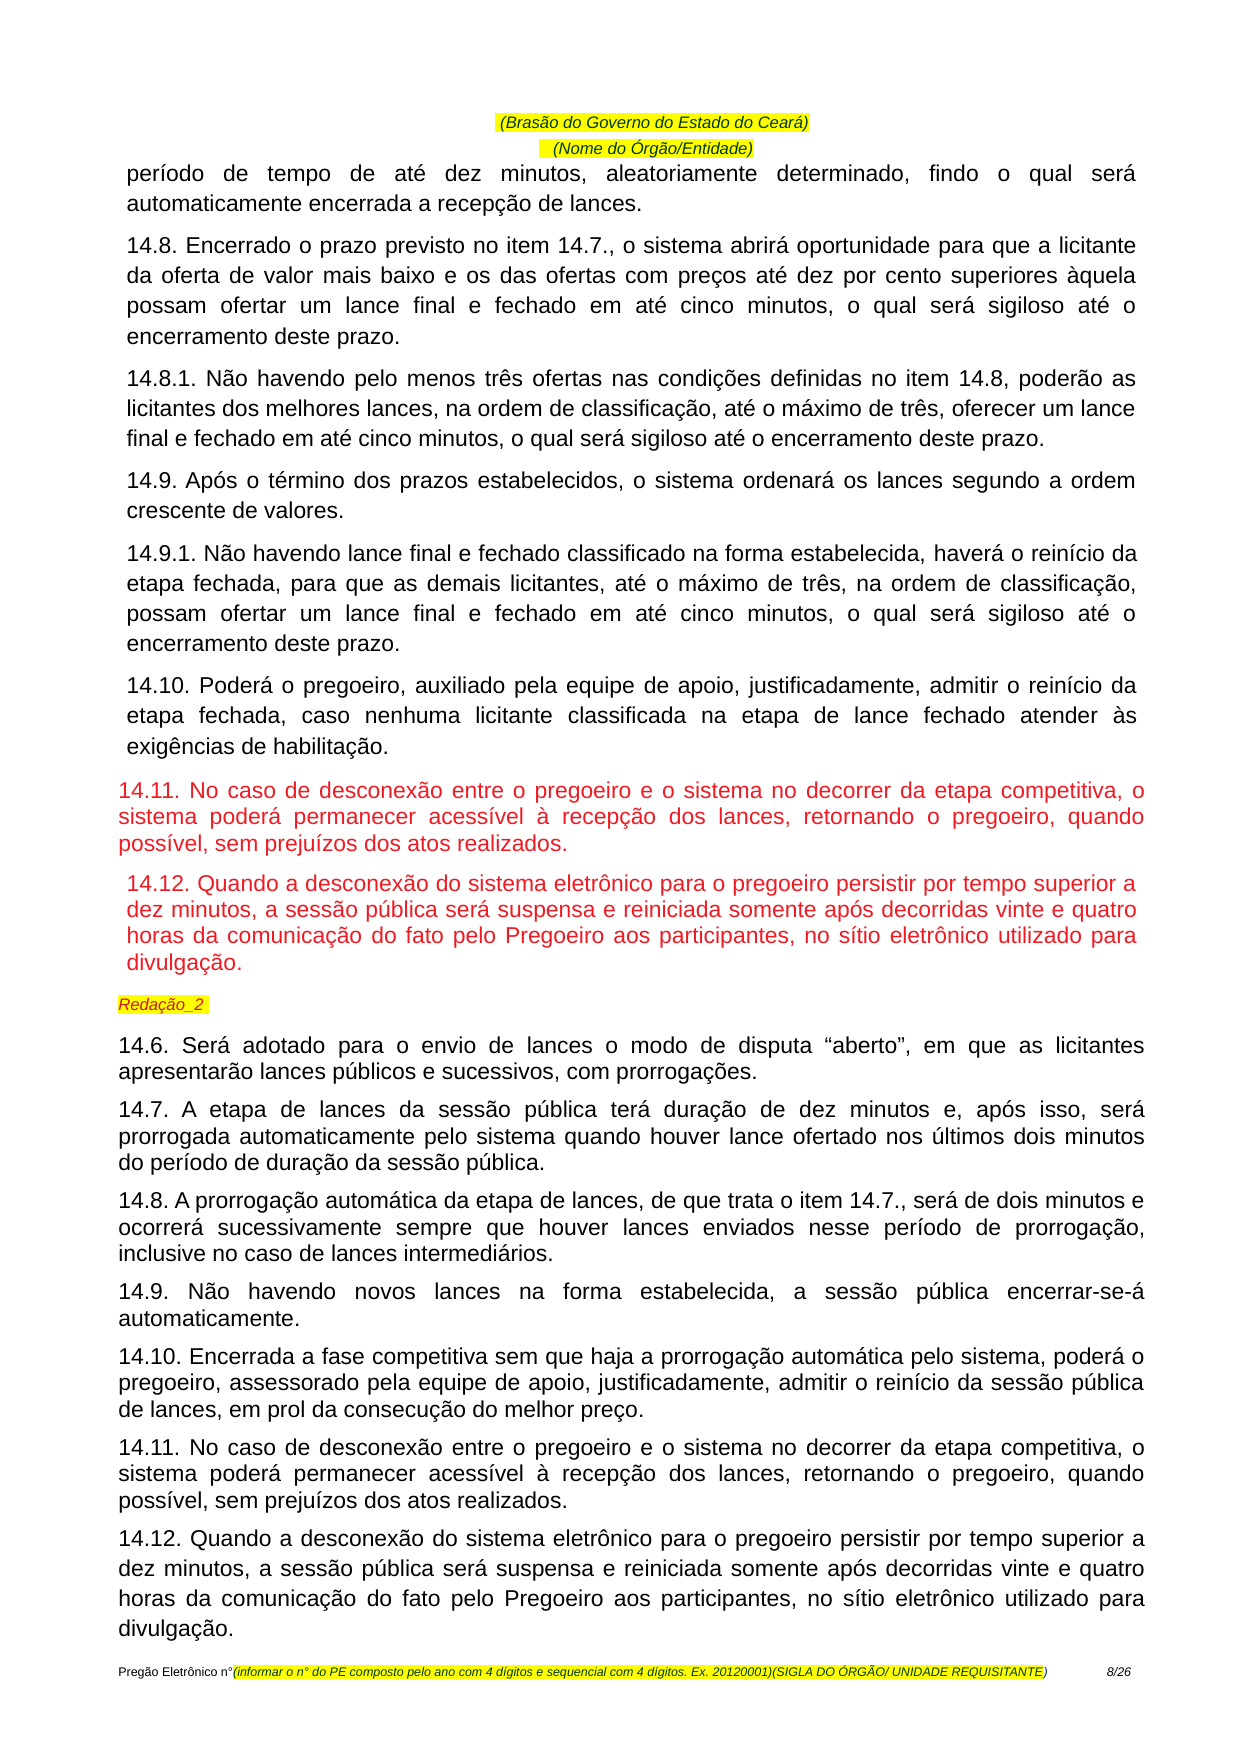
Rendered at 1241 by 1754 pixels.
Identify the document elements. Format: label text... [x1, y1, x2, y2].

text 14.8.1. Não havendo pelo menos três ofertas nas condições definidas no item 14.8, poderão as licitantes dos melhores lances, na ordem de classificação, até o máximo de três, oferecer um lance final e fechado em até cinco minutos, o qual será sigiloso até o encerramento deste prazo. [118, 363, 1146, 451]
text 14.11. No caso de desconexão entre o pregoeiro e o sistema no decorrer da etapa competitiva, o sistema poderá permanecer acessível à recepção dos lances, retornando o pregoeiro, quando possível, sem prejuízos dos atos realizados. [118, 777, 1146, 856]
text 14.12. Quando a desconexão do sistema eletrônico para o pregoeiro persistir por tempo superior a dez minutos, a sessão pública será suspensa e reiniciada somente após decorridas vinte e quatro horas da comunicação do fato pelo Pregoeiro aos participantes, no sítio eletrônico utilizado para divulgação. [118, 868, 1146, 977]
text 14.10. Encerrada a fase competitiva sem que haja a prorrogação automática pelo sistema, poderá o pregoeiro, assessorado pela equipe de apoio, justificadamente, admitir o reinício da sessão pública de lances, em prol da consecução do melhor preço. [118, 1343, 1146, 1422]
text Redação_2 [118, 995, 1146, 1014]
text 14.8. A prorrogação automática da etapa de lances, de que trata o item 14.7., será de dois minutos e ocorrerá sucessivamente sempre que houver lances enviados nesse período de prorrogação, inclusive no caso de lances intermediários. [118, 1187, 1146, 1266]
text 14.9. Não havendo novos lances na forma estabelecida, a sessão pública encerrar-se-á automaticamente. [118, 1278, 1146, 1331]
text 14.9.1. Não havendo lance final e fechado classificado na forma estabelecida, haverá o reinício da etapa fechada, para que as demais licitantes, até o máximo de três, na ordem de classificação, possam ofertar um lance final e fechado em até cinco minutos, o qual será sigiloso até o encerramento deste prazo. [118, 537, 1146, 656]
text 14.11. No caso de desconexão entre o pregoeiro e o sistema no decorrer da etapa competitiva, o sistema poderá permanecer acessível à recepção dos lances, retornando o pregoeiro, quando possível, sem prejuízos dos atos realizados. [118, 1434, 1146, 1513]
text 14.6. Será adotado para o envio de lances o modo de disputa “aberto”, em que as licitantes apresentarão lances públicos e sucessivos, com prorrogações. [118, 1032, 1146, 1084]
text 14.8. Encerrado o prazo previsto no item 14.7., o sistema abrirá oportunidade para que a licitante da oferta de valor mais baixo e os das ofertas com preços até dez por cento superiores àquela possam ofertar um lance final e fechado em até cinco minutos, o qual será sigiloso até o encerramento deste prazo. [118, 230, 1146, 349]
text período de tempo de até dez minutos, aleatoriamente determinado, findo o qual será automaticamente encerrada a recepção de lances. [118, 158, 1146, 216]
text 14.7. A etapa de lances da sessão pública terá duração de dez minutos e, após isso, será prorrogada automaticamente pelo sistema quando houver lance ofertado nos últimos dois minutos do período de duração da sessão pública. [118, 1096, 1146, 1176]
text 14.9. Após o término dos prazos estabelecidos, o sistema ordenará os lances segundo a ordem crescente de valores. [118, 465, 1146, 524]
list 14.12. Quando a desconexão do sistema eletrônico para o pregoeiro persistir por tempo superior a dez minutos, a sessão pública será suspensa e reiniciada somente após decorridas vinte e quatro horas da comunicação do fato pelo Pregoeiro aos participantes, no sítio eletrônico utilizado para divulgação. [118, 1525, 1146, 1642]
text 14.10. Poderá o pregoeiro, auxiliado pela equipe de apoio, justificadamente, admitir o reinício da etapa fechada, caso nenhuma licitante classificada na etapa de lance fechado atender às exigências de habilitação. [118, 670, 1146, 761]
